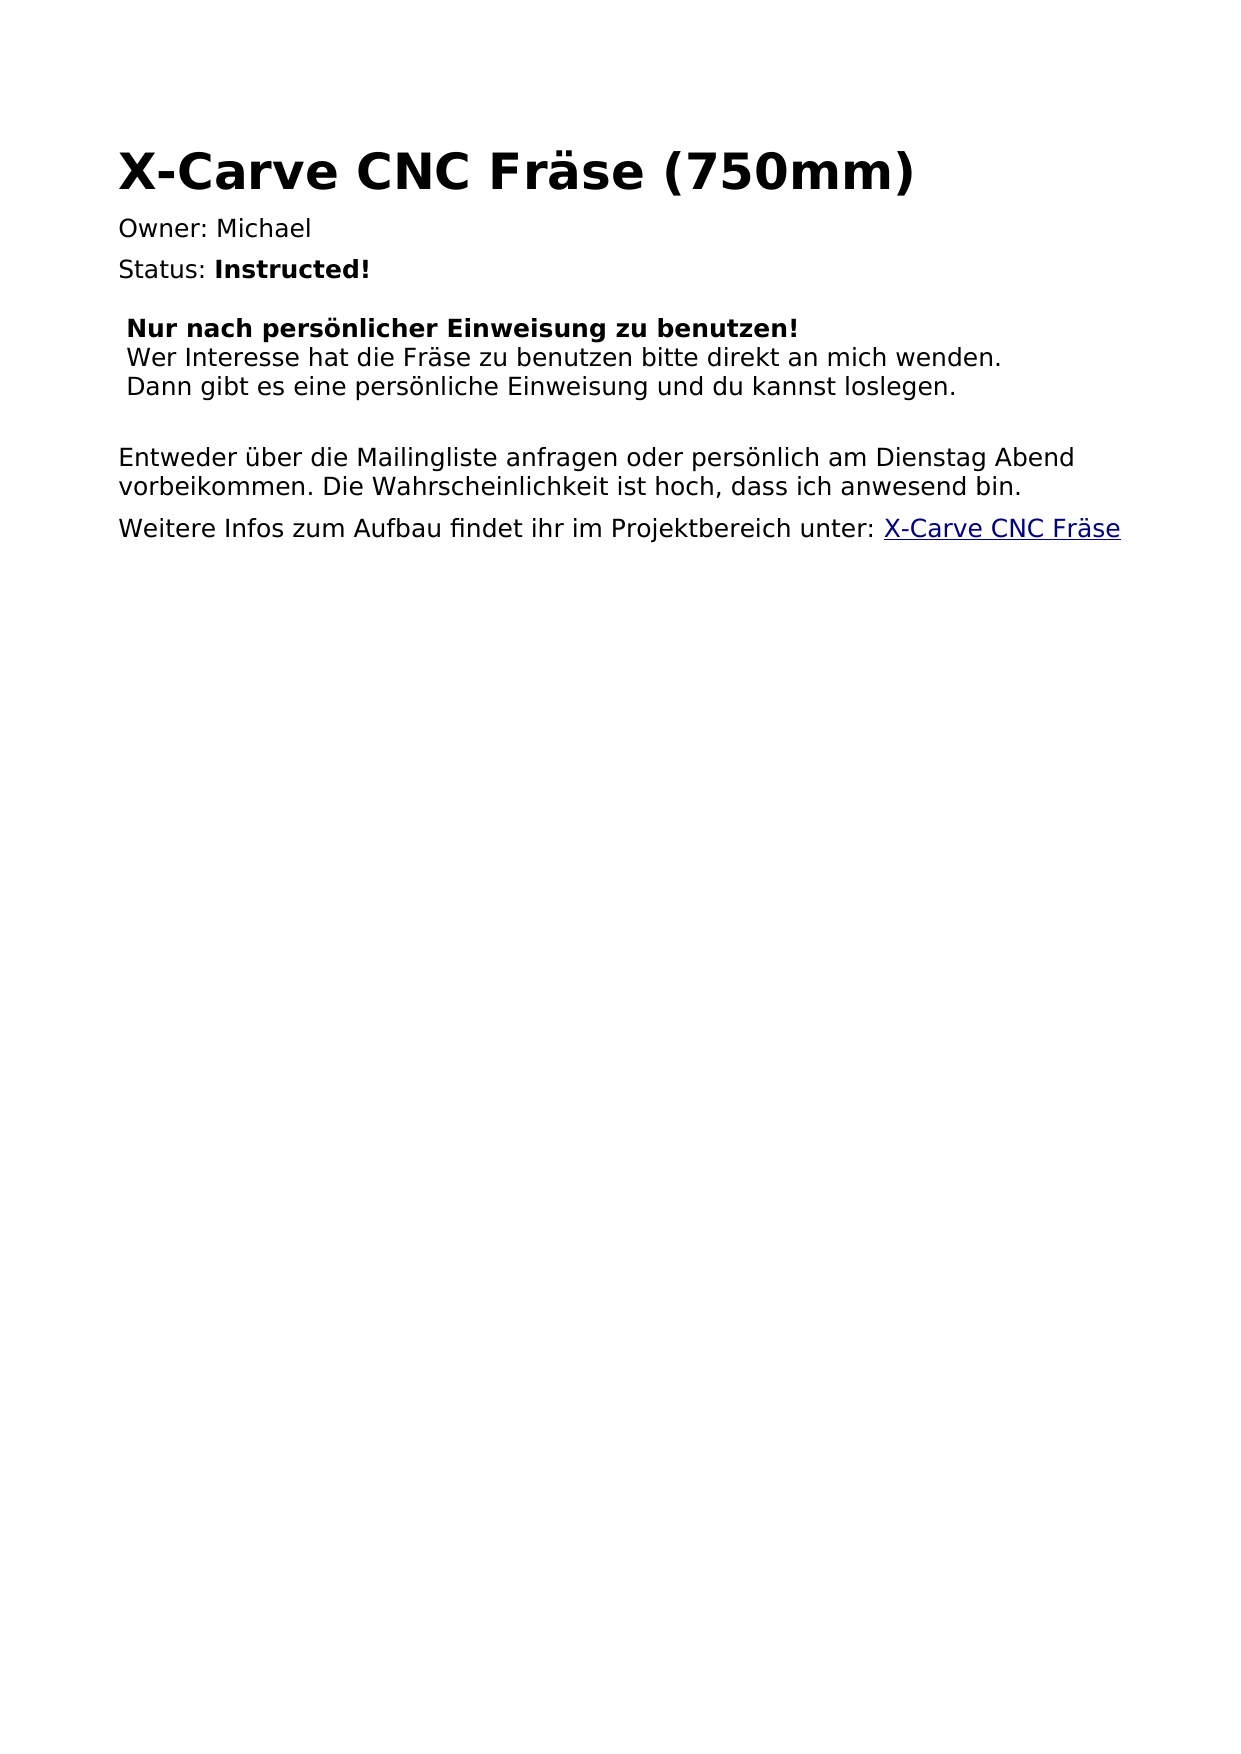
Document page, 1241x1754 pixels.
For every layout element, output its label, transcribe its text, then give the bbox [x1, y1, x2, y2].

text Weitere Infos zum Aufbau findet ihr im Projektbereich unter: X-Carve CNC Fräse [118, 514, 1122, 543]
text Owner: Michael [118, 214, 1122, 243]
subtitle X-Carve CNC Fräse (750mm) [118, 143, 1122, 201]
text Entweder über die Mailingliste anfragen oder persönlich am Dienstag Abend vorbeikommen. Die Wahrscheinlichkeit ist hoch, dass ich anwesend bin. [118, 443, 1122, 501]
text Status: Instructed! Nur nach persönlicher Einweisung zu benutzen! Wer Interesse hat die Fräse zu benutzen bitte direkt an mich wenden. Dann gibt es eine persönliche Einweisung und du kannst loslegen. [118, 256, 1122, 431]
